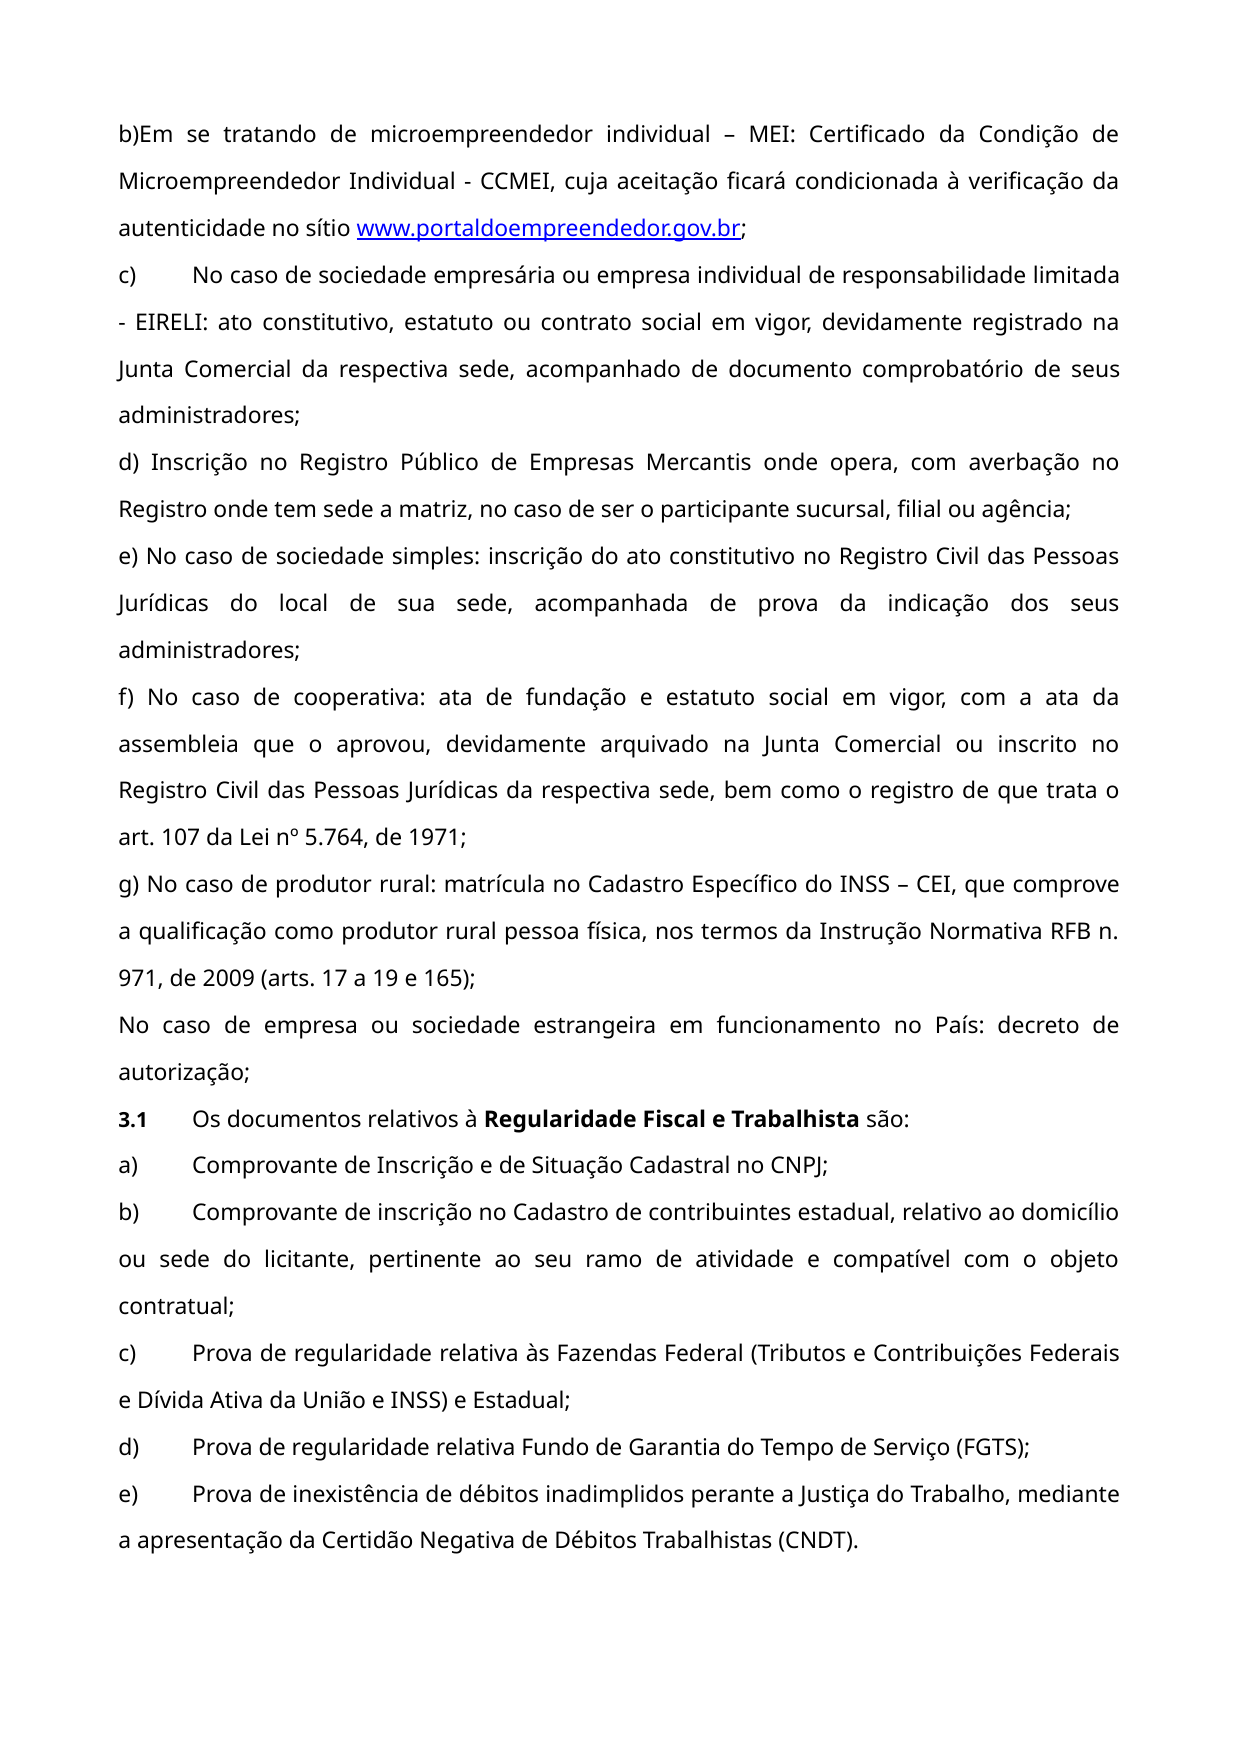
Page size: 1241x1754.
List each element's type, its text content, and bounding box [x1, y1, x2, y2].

list No caso de sociedade empresária ou empresa individual de responsabilidade limitada - EIRELI: ato constitutivo, estatuto ou contrato social em vigor, devidamente registrado na Junta Comercial da respectiva sede, acompanhado de documento comprobatório de seus administradores; [118, 259, 1121, 431]
list Prova de regularidade relativa Fundo de Garantia do Tempo de Serviço (FGTS); [118, 1431, 1121, 1462]
text d) Inscrição no Registro Público de Empresas Mercantis onde opera, com averbação no Registro onde tem sede a matriz, no caso de ser o participante sucursal, filial ou agência; [118, 446, 1121, 524]
text g) No caso de produtor rural: matrícula no Cadastro Específico do INSS – CEI, que comprove a qualificação como produtor rural pessoa física, nos termos da Instrução Normativa RFB n. 971, de 2009 (arts. 17 a 19 e 165); [118, 868, 1121, 993]
text e) No caso de sociedade simples: inscrição do ato constitutivo no Registro Civil das Pessoas Jurídicas do local de sua sede, acompanhada de prova da indicação dos seus administradores; [118, 540, 1121, 665]
list Prova de inexistência de débitos inadimplidos perante a Justiça do Trabalho, mediante a apresentação da Certidão Negativa de Débitos Trabalhistas (CNDT). [118, 1477, 1121, 1556]
list Comprovante de Inscrição e de Situação Cadastral no CNPJ; [118, 1149, 1121, 1181]
text No caso de empresa ou sociedade estrangeira em funcionamento no País: decreto de autorização; [118, 1009, 1121, 1087]
text f) No caso de cooperativa: ata de fundação e estatuto social em vigor, com a ata da assembleia que o aprovou, devidamente arquivado na Junta Comercial ou inscrito no Registro Civil das Pessoas Jurídicas da respectiva sede, bem como o registro de que trata o art. 107 da Lei nº 5.764, de 1971; [118, 681, 1121, 852]
list Comprovante de inscrição no Cadastro de contribuintes estadual, relativo ao domicílio ou sede do licitante, pertinente ao seu ramo de atividade e compatível com o objeto contratual; [118, 1196, 1121, 1321]
text b)Em se tratando de microempreendedor individual – MEI: Certificado da Condição de Microempreendedor Individual - CCMEI, cuja aceitação ficará condicionada à verificação da autenticidade no sítio www.portaldoempreendedor.gov.br; [118, 118, 1121, 243]
list Os documentos relativos à Regularidade Fiscal e Trabalhista são: [118, 1102, 1121, 1134]
list Prova de regularidade relativa às Fazendas Federal (Tributos e Contribuições Federais e Dívida Ativa da União e INSS) e Estadual; [118, 1337, 1121, 1415]
